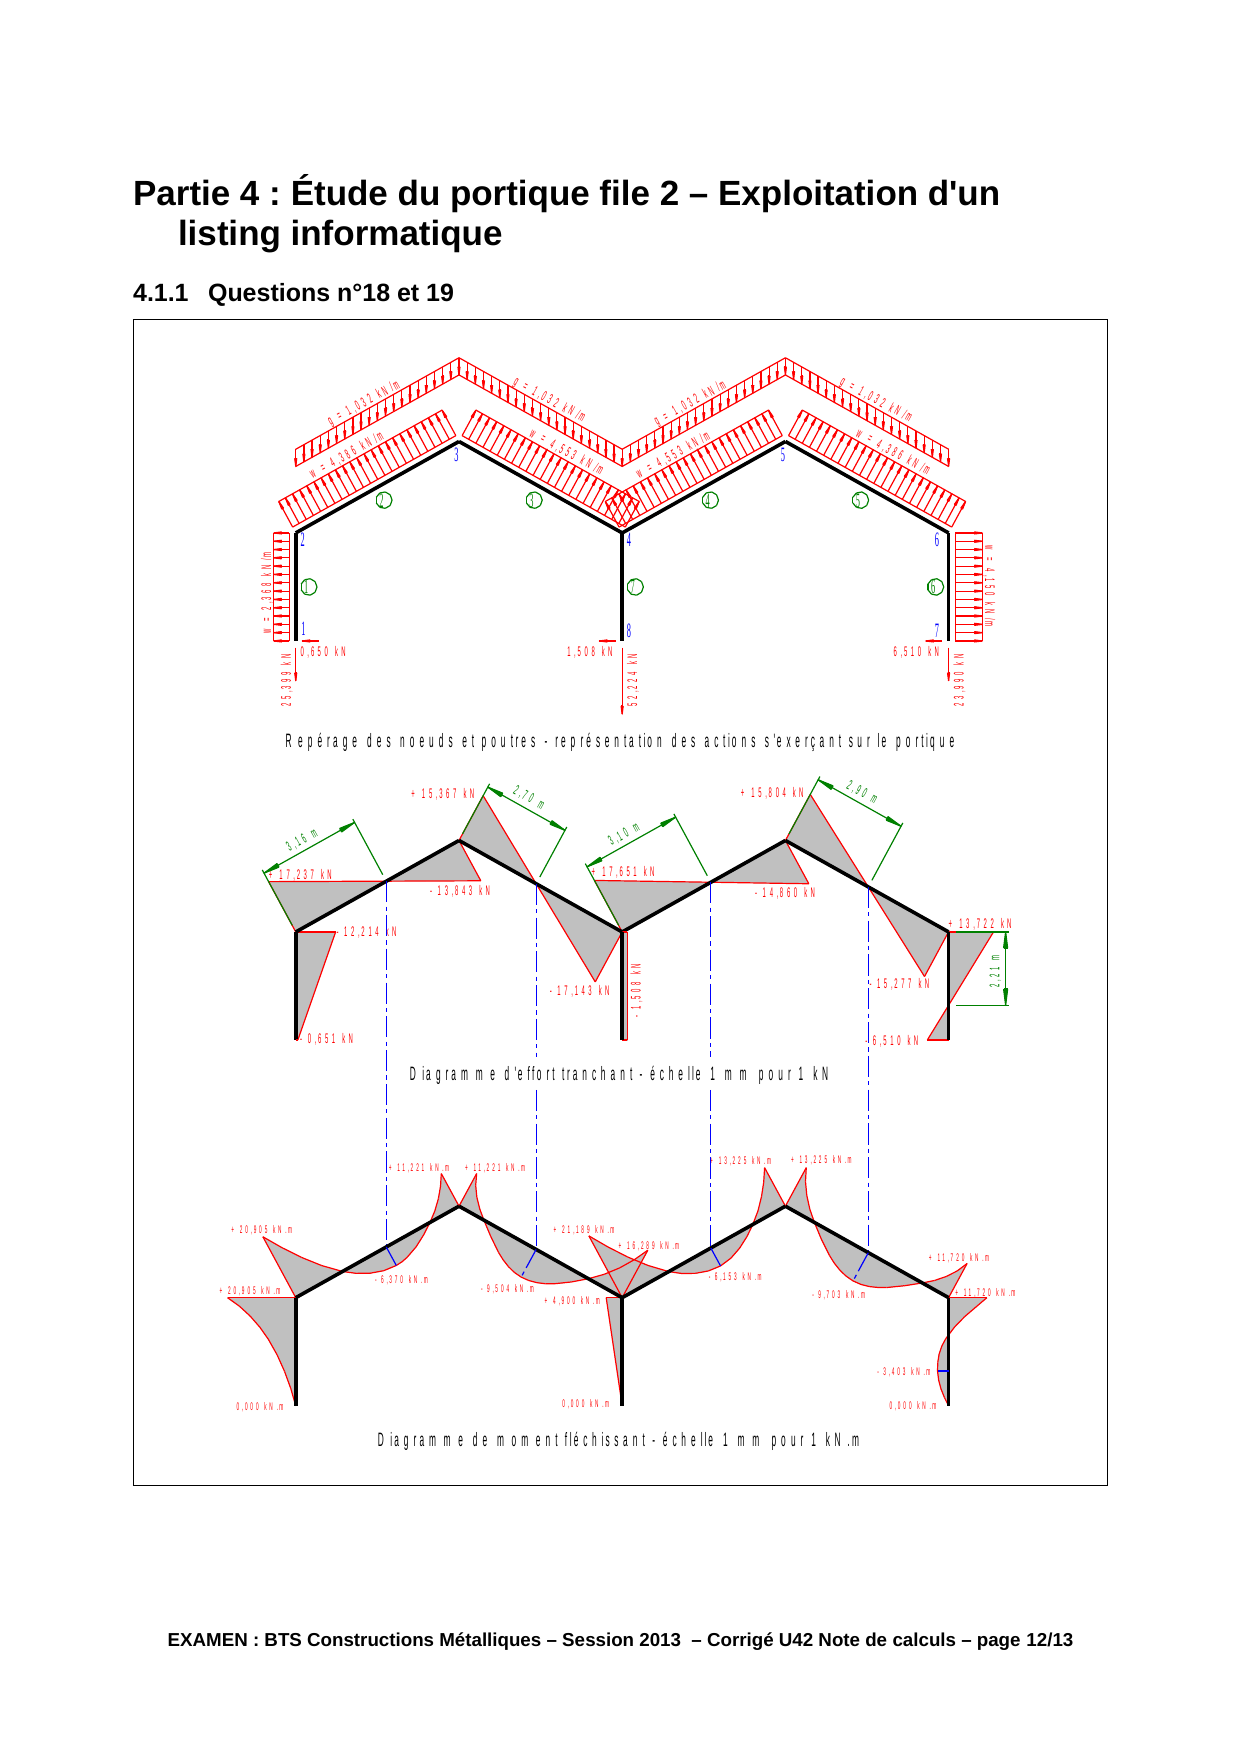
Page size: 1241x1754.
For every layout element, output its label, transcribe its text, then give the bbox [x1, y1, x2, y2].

subtitle Étude du portique file 2 – Exploitation d'un listing informatique [133, 173, 1107, 253]
table_header [134, 320, 1107, 1485]
subtitle Questions n°18 et 19 [133, 278, 1107, 307]
